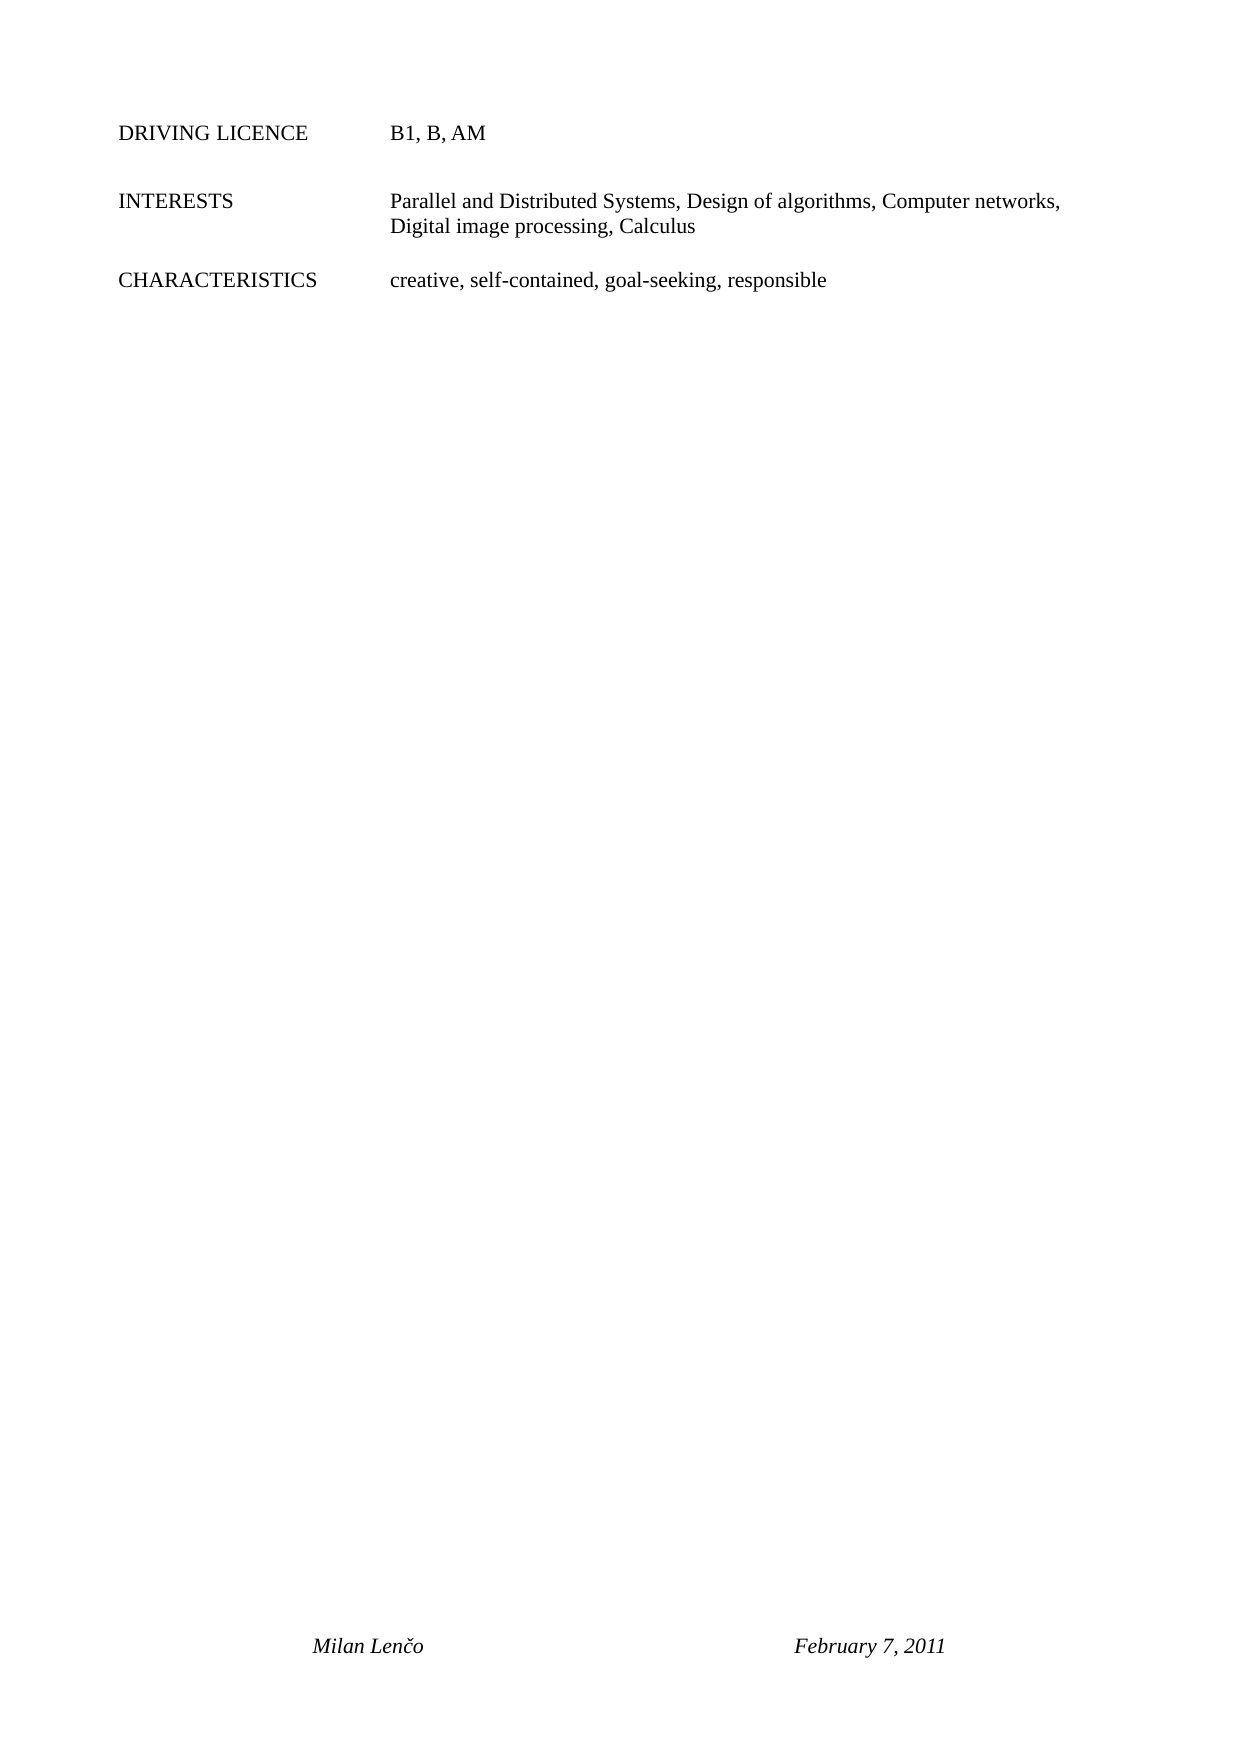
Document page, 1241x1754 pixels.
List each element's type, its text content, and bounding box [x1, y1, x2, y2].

text INTERESTS [118, 188, 330, 213]
text Parallel and Distributed Systems, Design of algorithms, Computer networks, Digital image processing, Calculus [390, 188, 1122, 238]
text DRIVING LICENCE [118, 120, 331, 146]
text CHARACTERISTICS [118, 267, 331, 293]
text creative, self-contained, goal-seeking, responsible [390, 267, 1122, 293]
text B1, B, AM [390, 120, 1122, 146]
